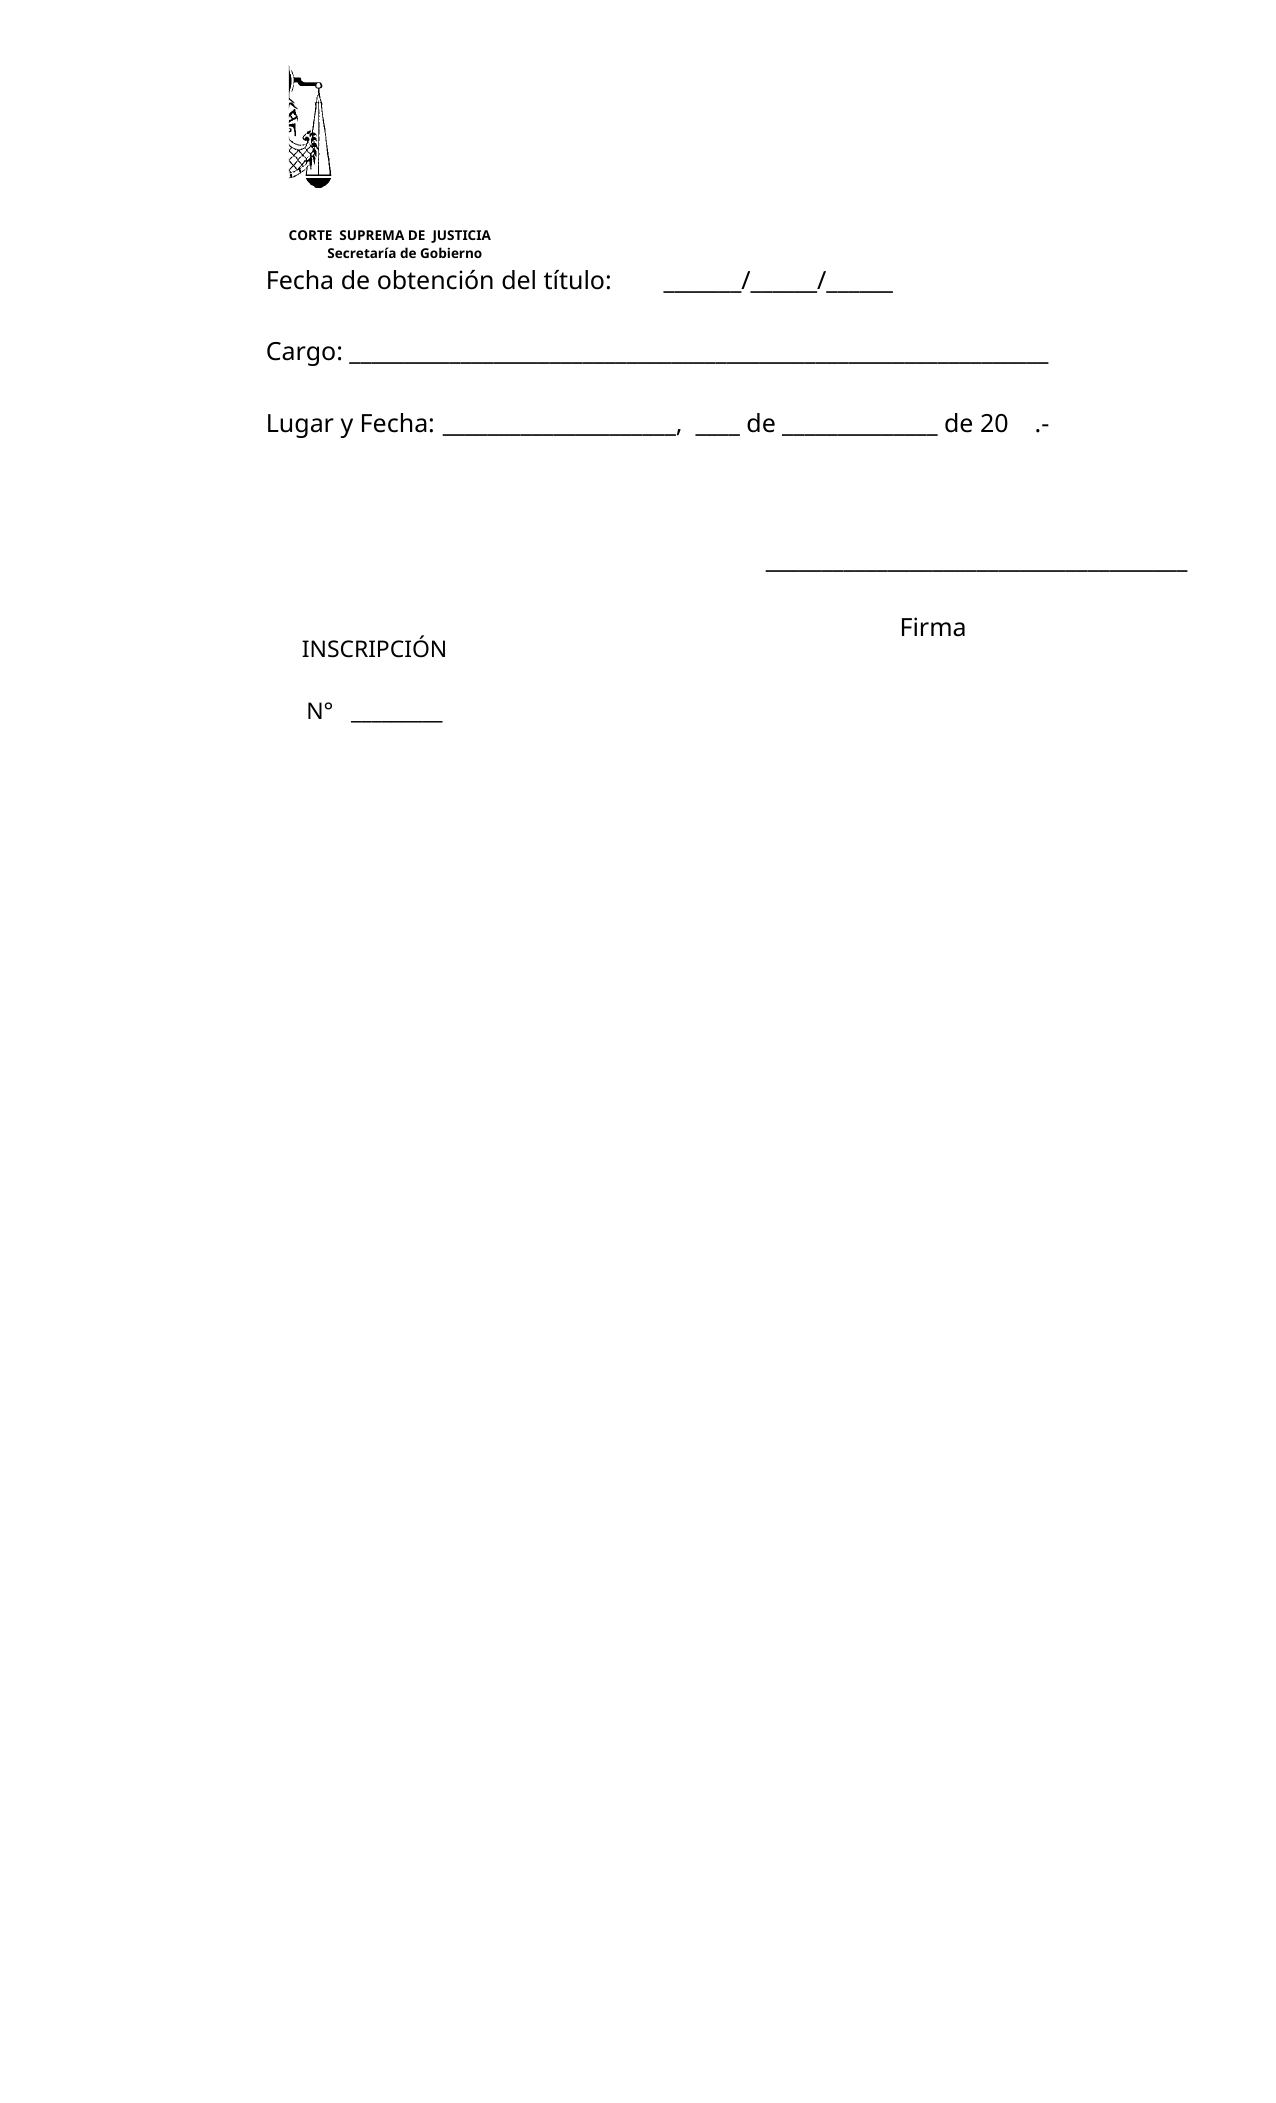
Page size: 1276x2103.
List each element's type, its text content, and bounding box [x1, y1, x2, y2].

text ______________________________________ [266, 541, 1187, 576]
text Fecha de obtención del título: _______/______/______ [266, 263, 1187, 297]
text Cargo: _______________________________________________________________ [266, 334, 1187, 368]
text Firma [266, 609, 1187, 644]
text [272, 664, 477, 695]
text INSCRIPCIÓN [272, 633, 477, 664]
text Lugar y Fecha: _____________________, ____ de ______________ de 20 .- [266, 405, 1187, 439]
text N° _________ [272, 695, 477, 726]
text [272, 726, 477, 749]
